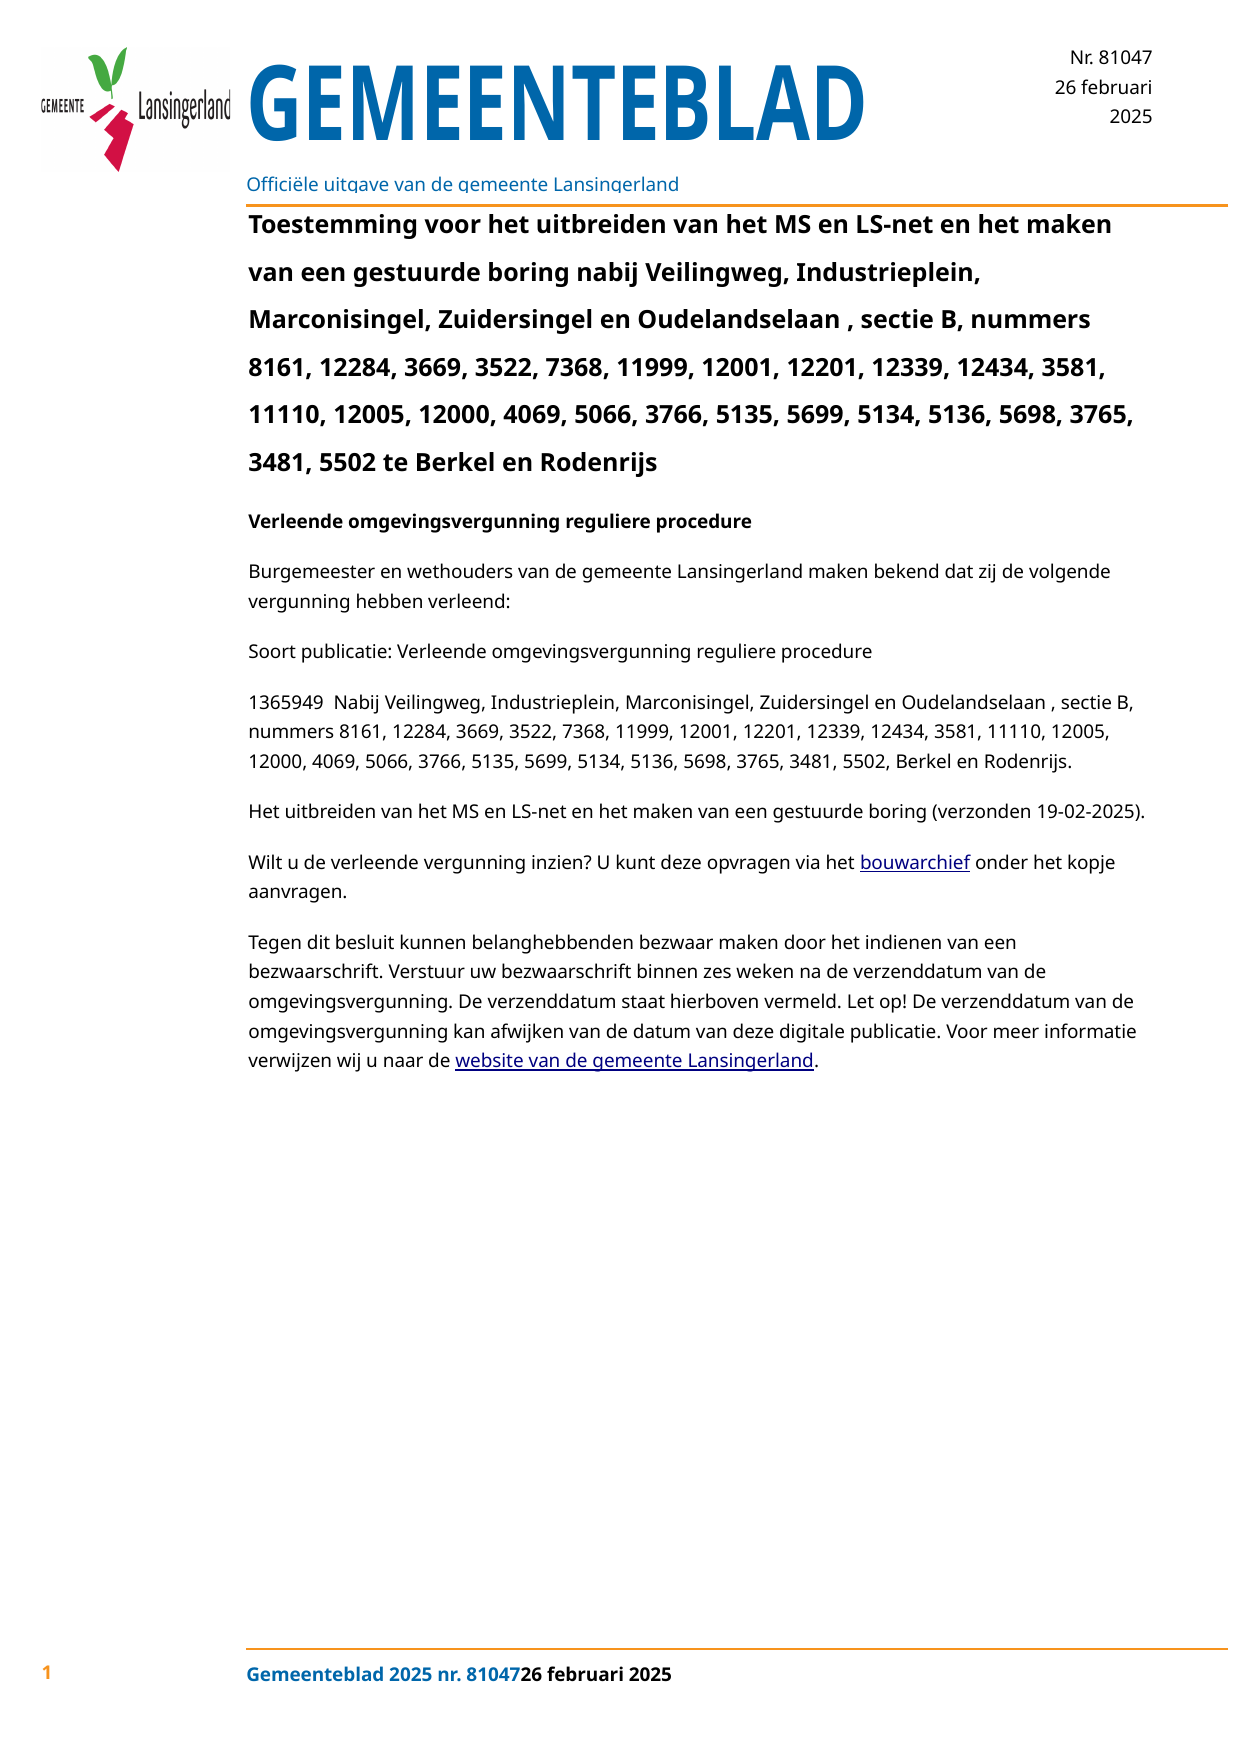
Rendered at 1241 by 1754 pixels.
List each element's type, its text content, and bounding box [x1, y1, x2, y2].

text Verleende omgevingsvergunning reguliere procedure [248, 508, 1152, 534]
text Toestemming voor het uitbreiden van het MS en LS-net en het maken van een gestuurde boring nabij Veilingweg, Industrieplein, Marconisingel, Zuidersingel en Oudelandselaan , sectie B, nummers 8161, 12284, 3669, 3522, 7368, 11999, 12001, 12201, 12339, 12434, 3581, 11110, 12005, 12000, 4069, 5066, 3766, 5135, 5699, 5134, 5136, 5698, 3765, 3481, 5502 te Berkel en Rodenrijs [248, 207, 1152, 479]
text Het uitbreiden van het MS en LS-net en het maken van een gestuurde boring (verzonden 19-02-2025). [248, 799, 1152, 824]
text Wilt u de verleende vergunning inzien? U kunt deze opvragen via het bouwarchief onder het kopje aanvragen. [248, 849, 1152, 904]
text Tegen dit besluit kunnen belanghebbenden bezwaar maken door het indienen van een bezwaarschrift. Verstuur uw bezwaarschrift binnen zes weken na de verzenddatum van de omgevingsvergunning. De verzenddatum staat hierboven vermeld. Let op! De verzenddatum van de omgevingsvergunning kan afwijken van de datum van deze digitale publicatie. Voor meer informatie verwijzen wij u naar de website van de gemeente Lansingerland. [248, 929, 1152, 1073]
picture [41, 47, 231, 172]
text Soort publicatie: Verleende omgevingsvergunning reguliere procedure [248, 639, 1152, 664]
text 1365949 Nabij Veilingweg, Industrieplein, Marconisingel, Zuidersingel en Oudelandselaan , sectie B, nummers 8161, 12284, 3669, 3522, 7368, 11999, 12001, 12201, 12339, 12434, 3581, 11110, 12005, 12000, 4069, 5066, 3766, 5135, 5699, 5134, 5136, 5698, 3765, 3481, 5502, Berkel en Rodenrijs. [248, 689, 1152, 774]
text Burgemeester en wethouders van de gemeente Lansingerland maken bekend dat zij de volgende vergunning hebben verleend: [248, 559, 1152, 614]
